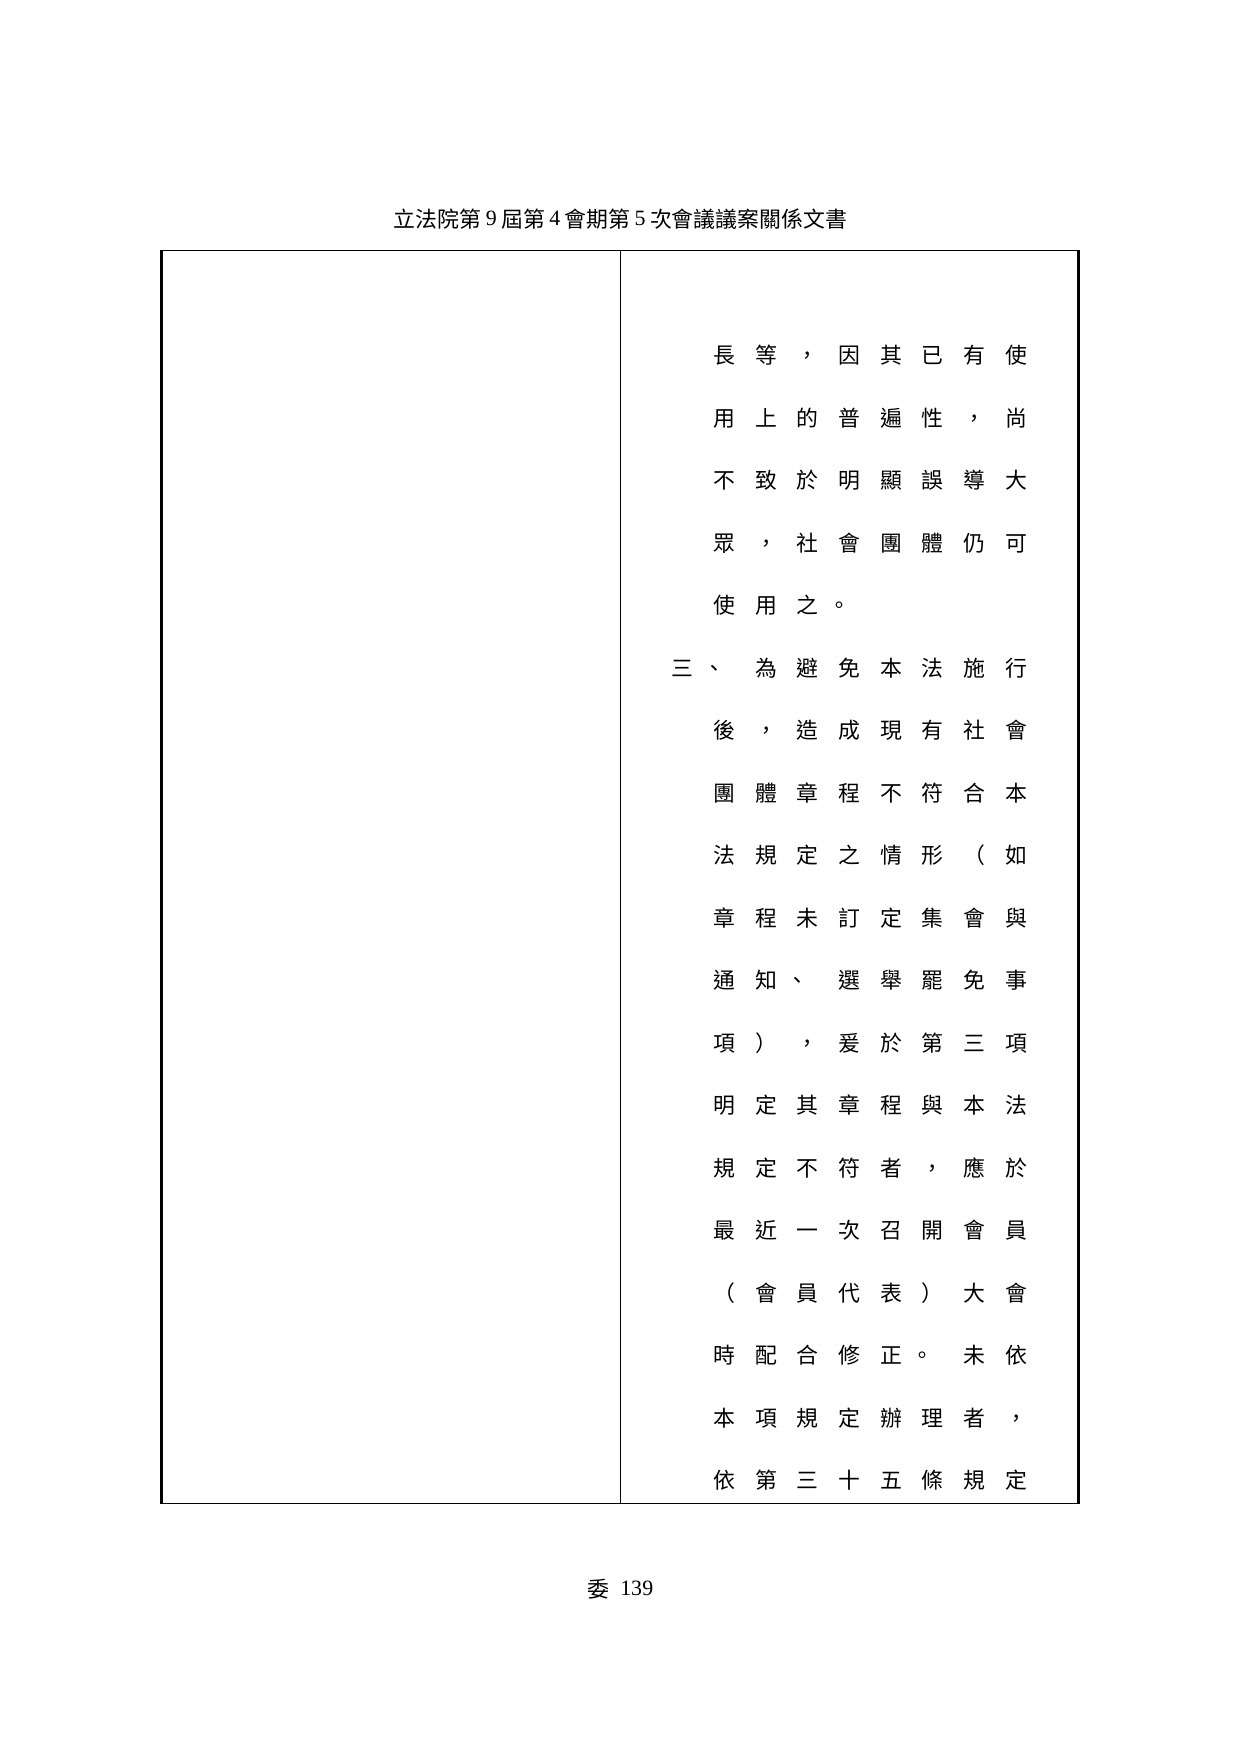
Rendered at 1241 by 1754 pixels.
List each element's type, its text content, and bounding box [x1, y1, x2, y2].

table_cell [163, 251, 620, 1503]
table_cell 長等，因其已有使用上的普遍性，尚不致於明顯誤導大眾，社會團體仍可使用之。 三、為避免本法施行後，造成現有社會團體章程不符合本法規定之情形（如章程未訂定集會與通知、選舉罷免事項），爰於第三項明定其章程與本法規定不符者，應於最近一次召開會員（會員代表）大會時配合修正。未依本項規定辦理者，依第三十五條規定 [621, 251, 1077, 1503]
